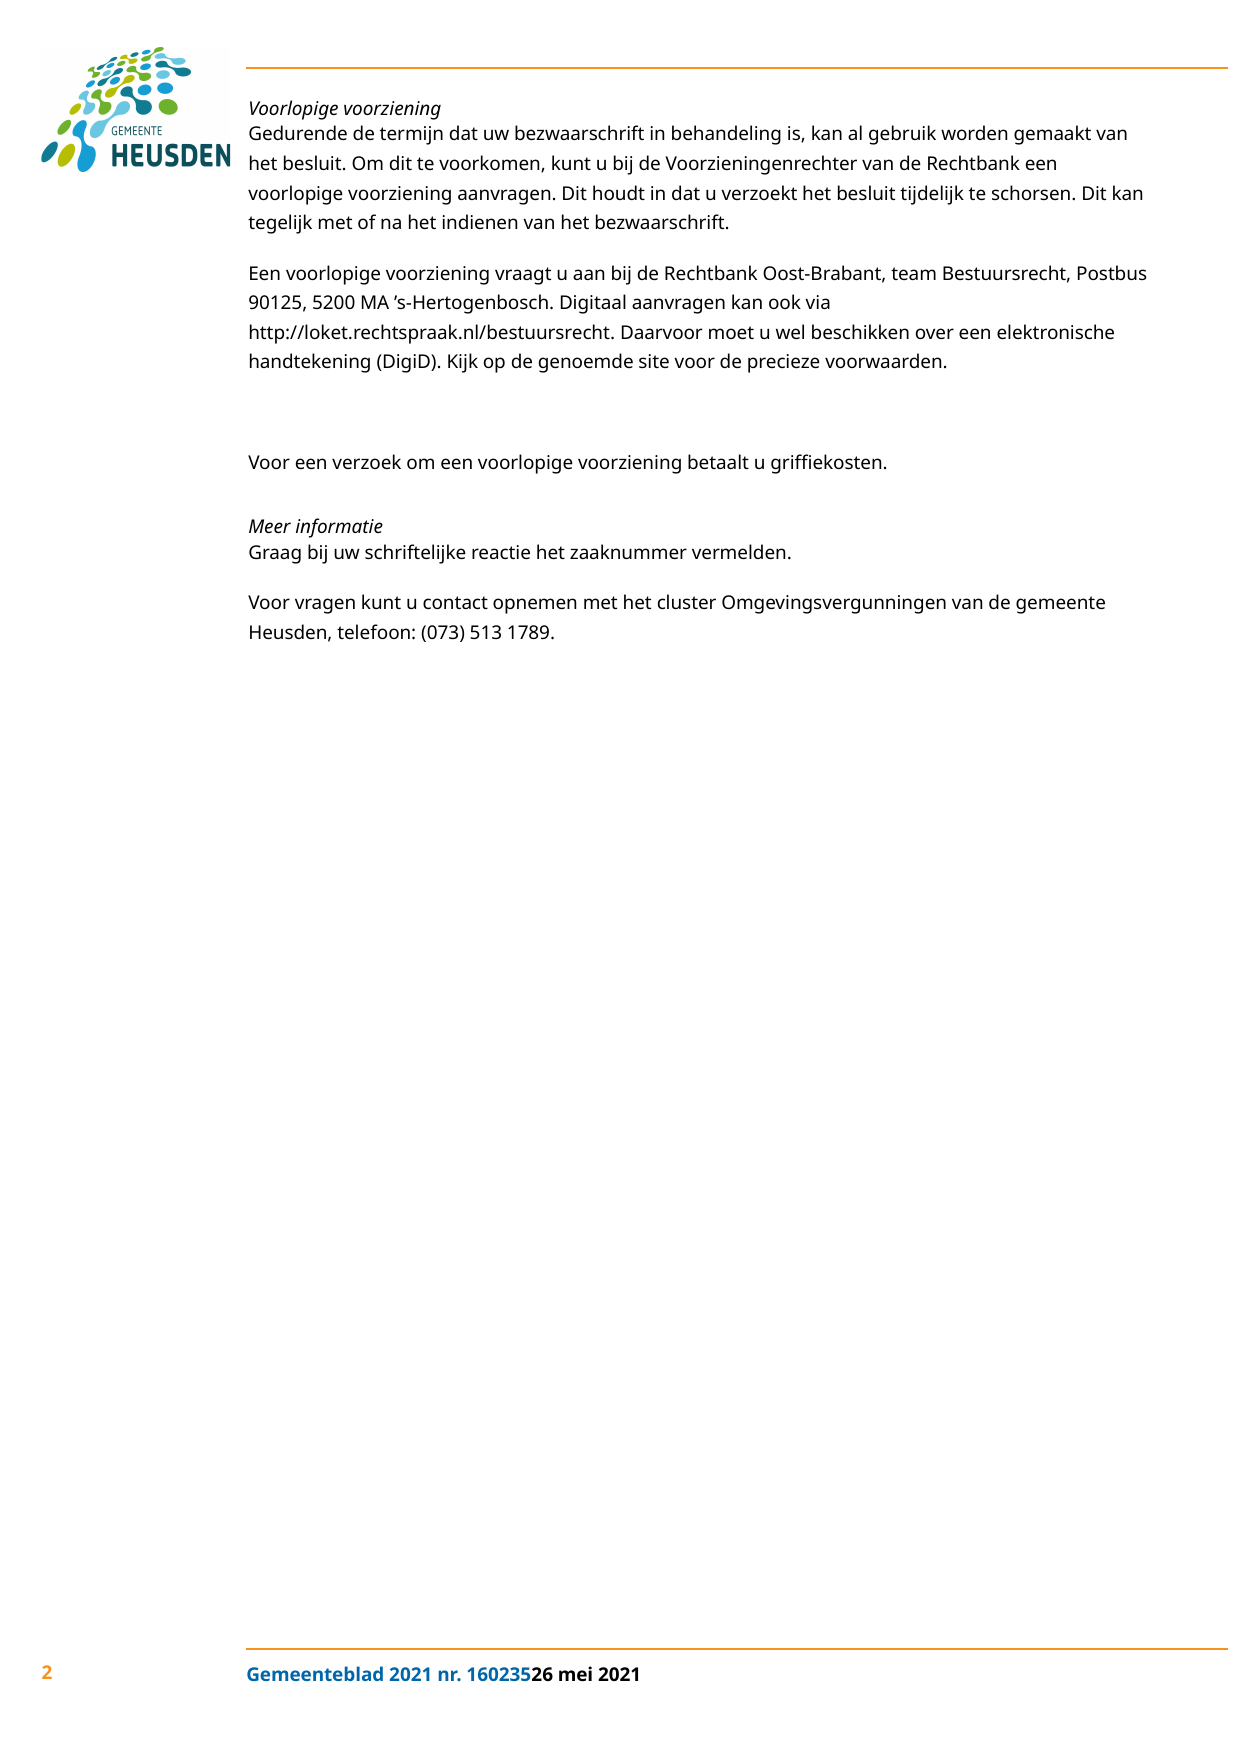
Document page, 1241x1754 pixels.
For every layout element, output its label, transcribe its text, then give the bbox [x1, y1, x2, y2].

text Voor een verzoek om een voorlopige voorziening betaalt u griffiekosten. [248, 449, 1152, 475]
text Gedurende de termijn dat uw bezwaarschrift in behandeling is, kan al gebruik worden gemaakt van het besluit. Om dit te voorkomen, kunt u bij de Voorzieningenrechter van de Rechtbank een voorlopige voorziening aanvragen. Dit houdt in dat u verzoekt het besluit tijdelijk te schorsen. Dit kan tegelijk met of na het indienen van het bezwaarschrift. [248, 121, 1152, 235]
picture [41, 47, 231, 172]
text Voorlopige voorziening [248, 95, 1152, 121]
text Graag bij uw schriftelijke reactie het zaaknummer vermelden. [248, 539, 1152, 565]
text Meer informatie [248, 513, 1152, 539]
text Voor vragen kunt u contact opnemen met het cluster Omgevingsvergunningen van de gemeente Heusden, telefoon: (073) 513 1789. [248, 589, 1152, 645]
text Een voorlopige voorziening vraagt u aan bij de Rechtbank Oost-Brabant, team Bestuursrecht, Postbus 90125, 5200 MA ’s-Hertogenbosch. Digitaal aanvragen kan ook via http://loket.rechtspraak.nl/bestuursrecht. Daarvoor moet u wel beschikken over een elektronische handtekening (DigiD). Kijk op de genoemde site voor de precieze voorwaarden. [248, 260, 1152, 374]
